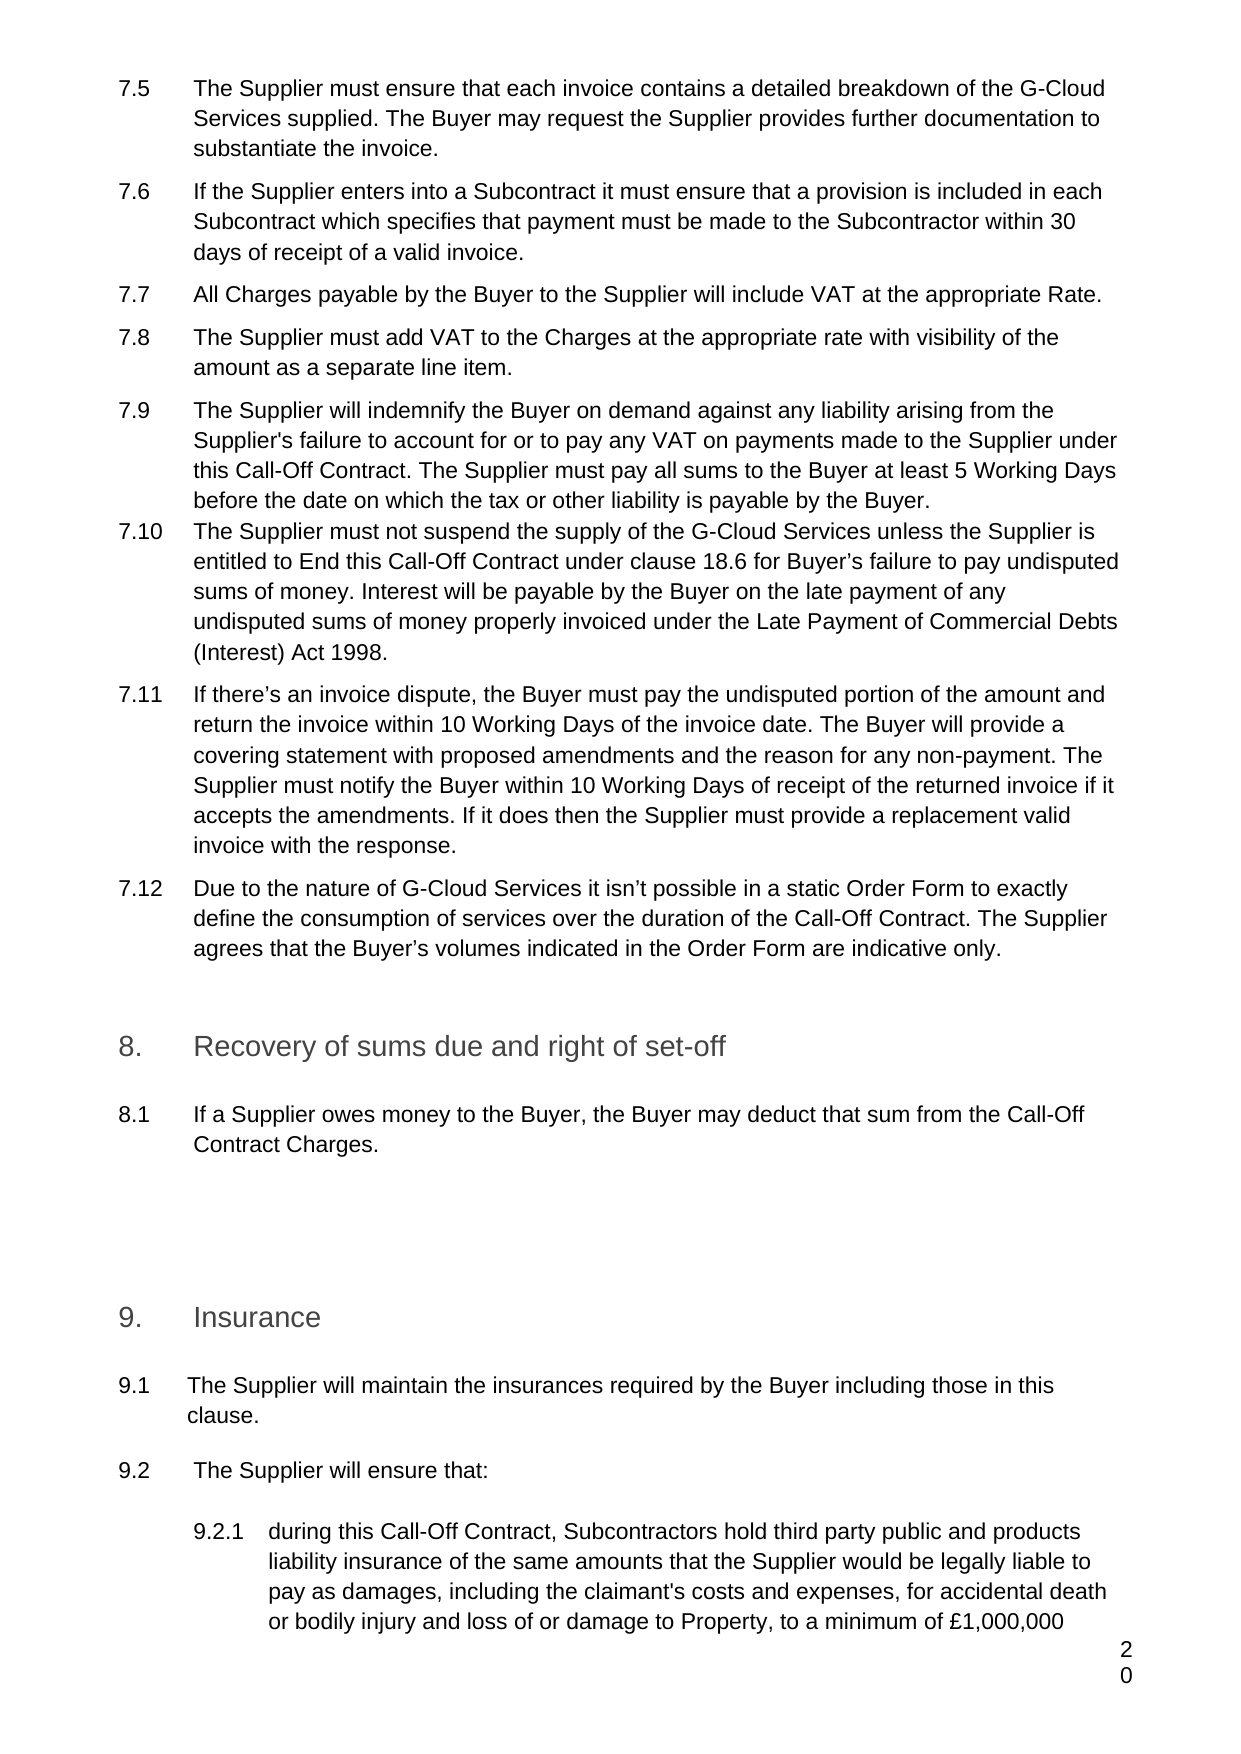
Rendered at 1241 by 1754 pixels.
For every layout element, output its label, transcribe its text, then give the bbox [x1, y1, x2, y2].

text 7.12 Due to the nature of G-Cloud Services it isn’t possible in a static Order Form to exactly define the consumption of services over the duration of the Call-Off Contract. The Supplier agrees that the Buyer’s volumes indicated in the Order Form are indicative only. [118, 875, 1122, 962]
subtitle 9. Insurance [118, 1300, 1122, 1333]
text 7.9 The Supplier will indemnify the Buyer on demand against any liability arising from the Supplier's failure to account for or to pay any VAT on payments made to the Supplier under this Call-Off Contract. The Supplier must pay all sums to the Buyer at least 5 Working Days before the date on which the tax or other liability is payable by the Buyer. [118, 397, 1122, 514]
text 9.2 The Supplier will ensure that: [118, 1457, 1122, 1484]
text 9.2.1 during this Call-Off Contract, Subcontractors hold third party public and products liability insurance of the same amounts that the Supplier would be legally liable to pay as damages, including the claimant's costs and expenses, for accidental death or bodily injury and loss of or damage to Property, to a minimum of £1,000,000 [193, 1518, 1122, 1635]
text 7.11 If there’s an invoice dispute, the Buyer must pay the undisputed portion of the amount and return the invoice within 10 Working Days of the invoice date. The Buyer will provide a covering statement with proposed amendments and the reason for any non-payment. The Supplier must notify the Buyer within 10 Working Days of receipt of the returned invoice if it accepts the amendments. If it does then the Supplier must provide a replacement valid invoice with the response. [118, 681, 1122, 859]
text 8.1 If a Supplier owes money to the Buyer, the Buyer may deduct that sum from the Call-Off Contract Charges. [118, 1101, 1122, 1158]
text 7.5 The Supplier must ensure that each invoice contains a detailed breakdown of the G-Cloud Services supplied. The Buyer may request the Supplier provides further documentation to substantiate the invoice. [118, 75, 1122, 162]
text 7.6 If the Supplier enters into a Subcontract it must ensure that a provision is included in each Subcontract which specifies that payment must be made to the Subcontractor within 30 days of receipt of a valid invoice. [118, 178, 1122, 265]
text 9.1 The Supplier will maintain the insurances required by the Buyer including those in this clause. [118, 1372, 1122, 1428]
text 7.8 The Supplier must add VAT to the Charges at the appropriate rate with visibility of the amount as a separate line item. [118, 324, 1122, 381]
text 7.10 The Supplier must not suspend the supply of the G-Cloud Services unless the Supplier is entitled to End this Call-Off Contract under clause 18.6 for Buyer’s failure to pay undisputed sums of money. Interest will be payable by the Buyer on the late payment of any undisputed sums of money properly invoiced under the Late Payment of Commercial Debts (Interest) Act 1998. [118, 518, 1122, 665]
subtitle 8. Recovery of sums due and right of set-off [118, 1029, 1122, 1063]
text 7.7 All Charges payable by the Buyer to the Supplier will include VAT at the appropriate Rate. [118, 281, 1122, 308]
